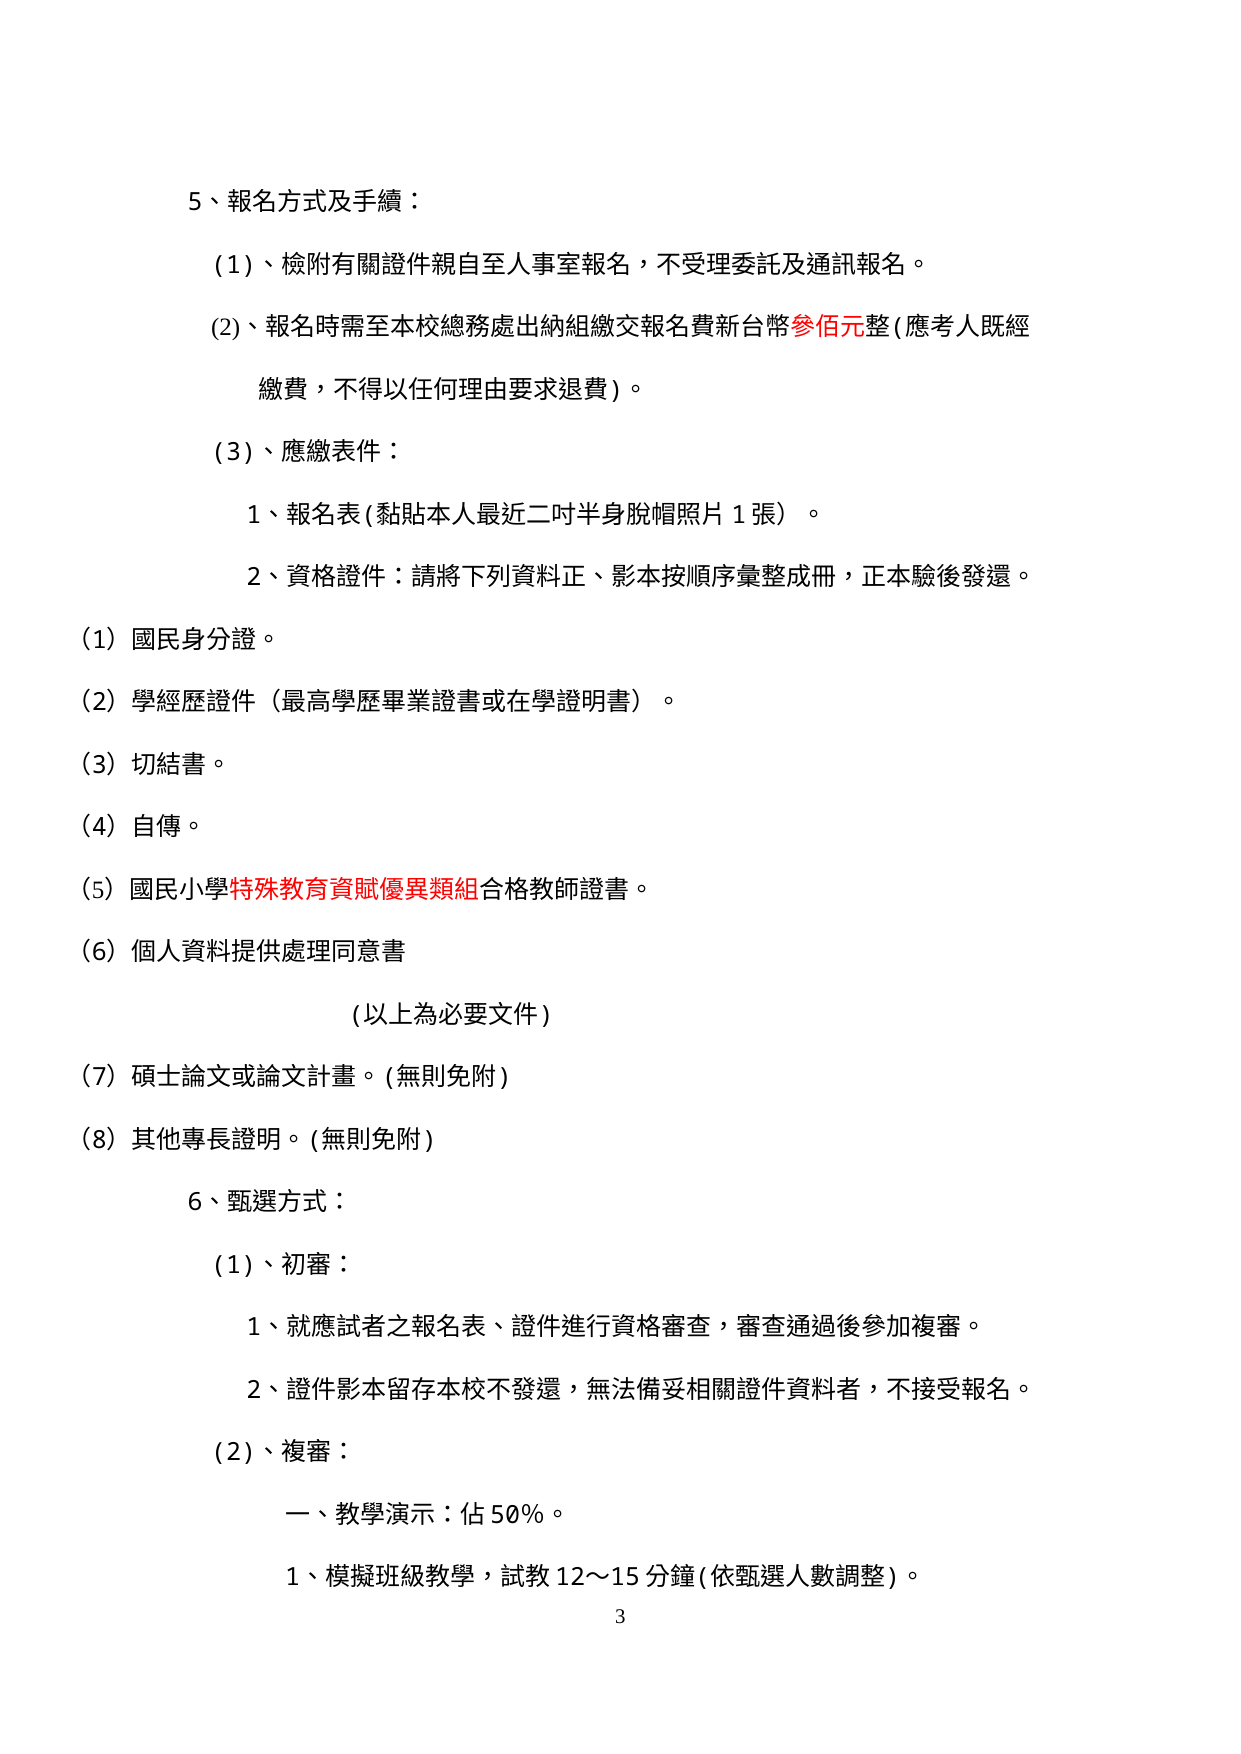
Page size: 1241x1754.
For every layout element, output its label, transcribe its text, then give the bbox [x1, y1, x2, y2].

list 證件影本留存本校不發還，無法備妥相關證件資料者，不接受報名。 [246, 1346, 1053, 1408]
text (以上為必要文件) [273, 971, 1053, 1033]
text 1、模擬班級教學，試教12～15分鐘(依甄選人數調整)。 [285, 1533, 1053, 1596]
list 國民身分證。 [67, 596, 1053, 658]
list 切結書。 [67, 721, 1053, 783]
list 其他專長證明。(無則免附) [67, 1096, 1053, 1158]
list 報名表(黏貼本人最近二吋半身脫帽照片1張）。 [246, 471, 1053, 533]
text 一、教學演示：佔50％。 [285, 1471, 1053, 1533]
list 學經歷證件（最高學歷畢業證書或在學證明書）。 [67, 658, 1053, 721]
list 應繳表件： [211, 408, 1053, 471]
list 報名方式及手續： [187, 158, 1053, 221]
list 初審： [211, 1221, 1053, 1283]
list 甄選方式： [187, 1158, 1053, 1221]
list 碩士論文或論文計畫。(無則免附) [67, 1033, 1053, 1096]
list 就應試者之報名表、證件進行資格審查，審查通過後參加複審。 [246, 1283, 1053, 1346]
list 資格證件：請將下列資料正、影本按順序彙整成冊，正本驗後發還。 [246, 533, 1053, 596]
list 自傳。 [67, 783, 1053, 846]
list 國民小學特殊教育資賦優異類組合格教師證書。 [67, 846, 1053, 908]
list 檢附有關證件親自至人事室報名，不受理委託及通訊報名。 [211, 221, 1053, 283]
list 個人資料提供處理同意書 [67, 908, 1053, 971]
list 報名時需至本校總務處出納組繳交報名費新台幣參佰元整(應考人既經繳費，不得以任何理由要求退費)。 [211, 283, 1053, 408]
list 複審： [211, 1408, 1053, 1471]
